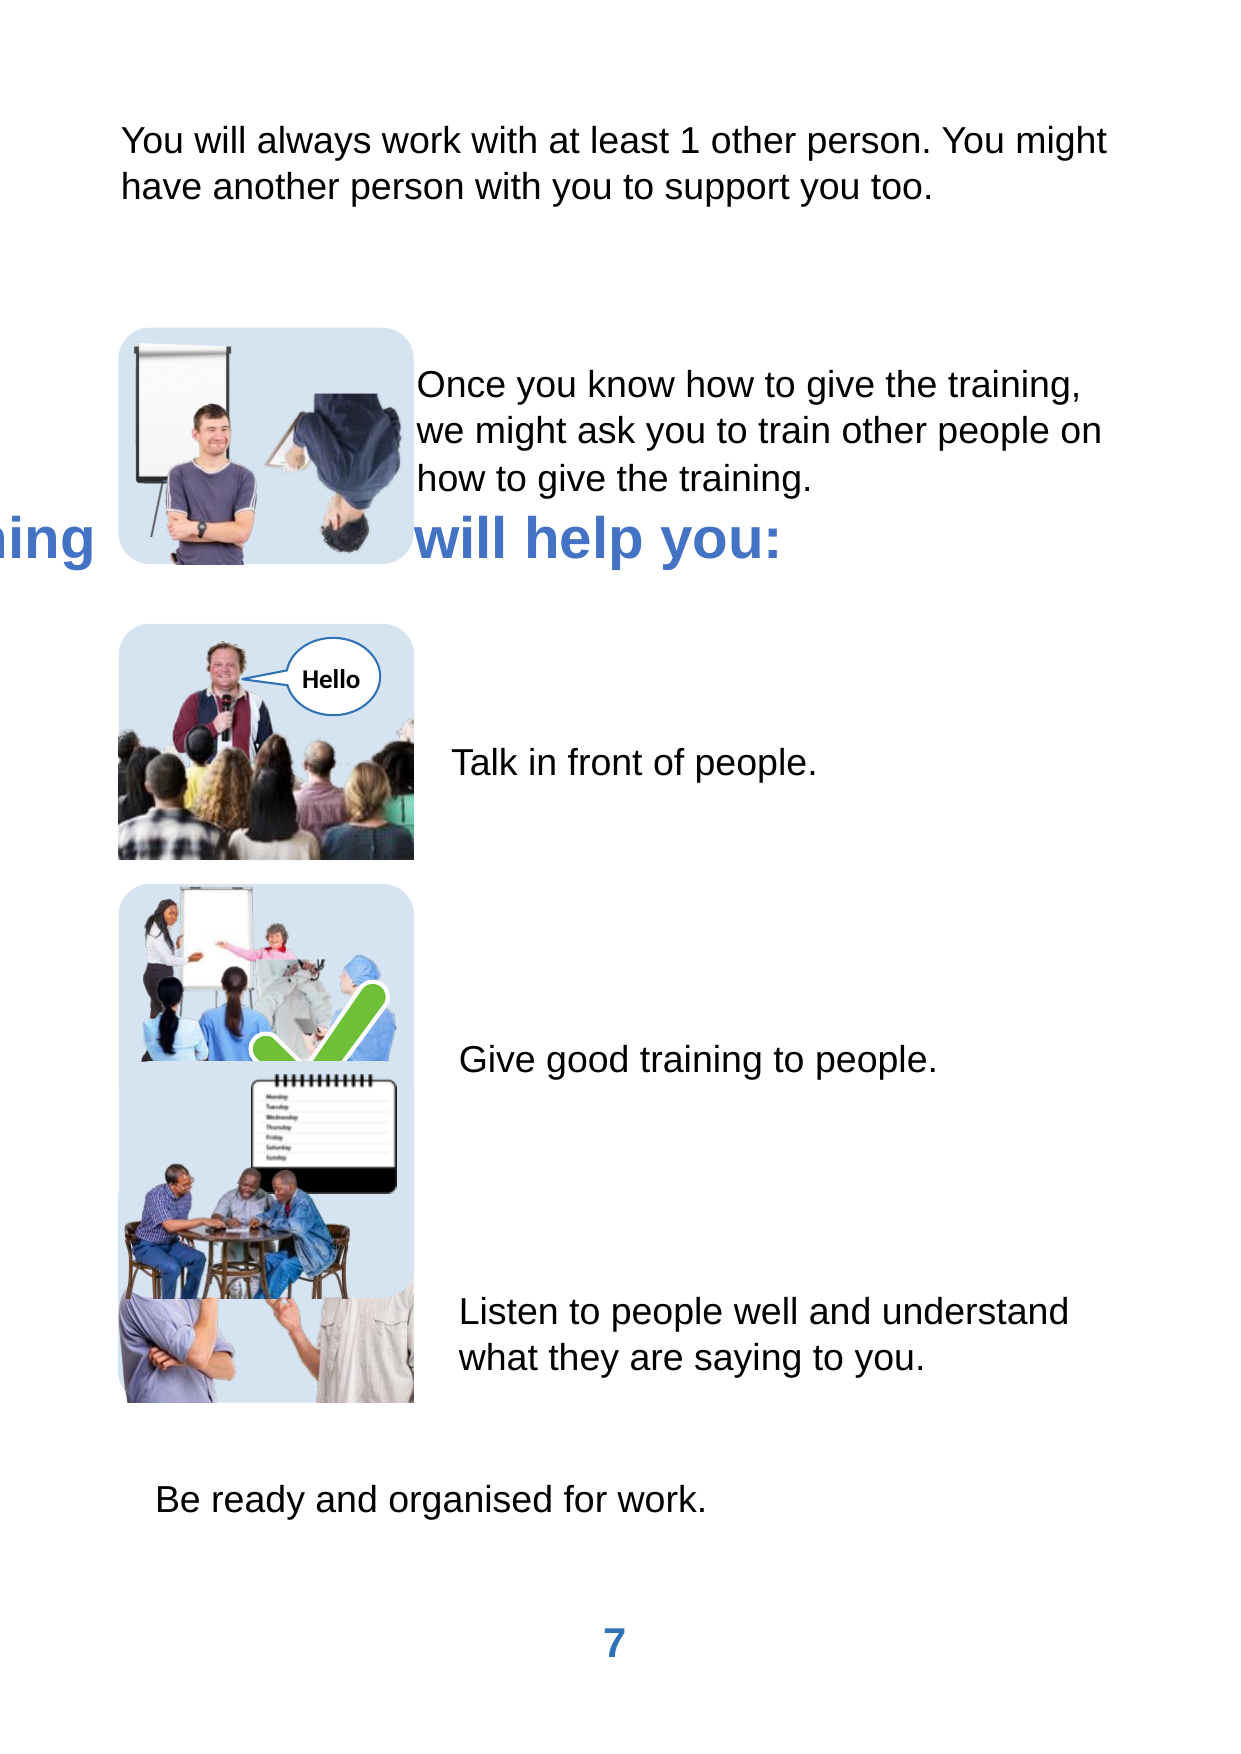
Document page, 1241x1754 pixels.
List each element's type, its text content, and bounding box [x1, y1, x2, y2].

text Be ready and organised for work. [155, 1477, 1121, 1521]
subtitle Our training will help you: [0, 504, 1121, 571]
text Listen to people well and understand what they are saying to you. [414, 1289, 1121, 1378]
text Once you know how to give the training, we might ask you to train other people on how to give the training. [414, 362, 1121, 501]
text Talk in front of people. [415, 740, 1121, 783]
text Give good training to people. [415, 1037, 1121, 1081]
text You will always work with at least 1 other person. You might have another person with you to support you too. [121, 118, 1121, 207]
